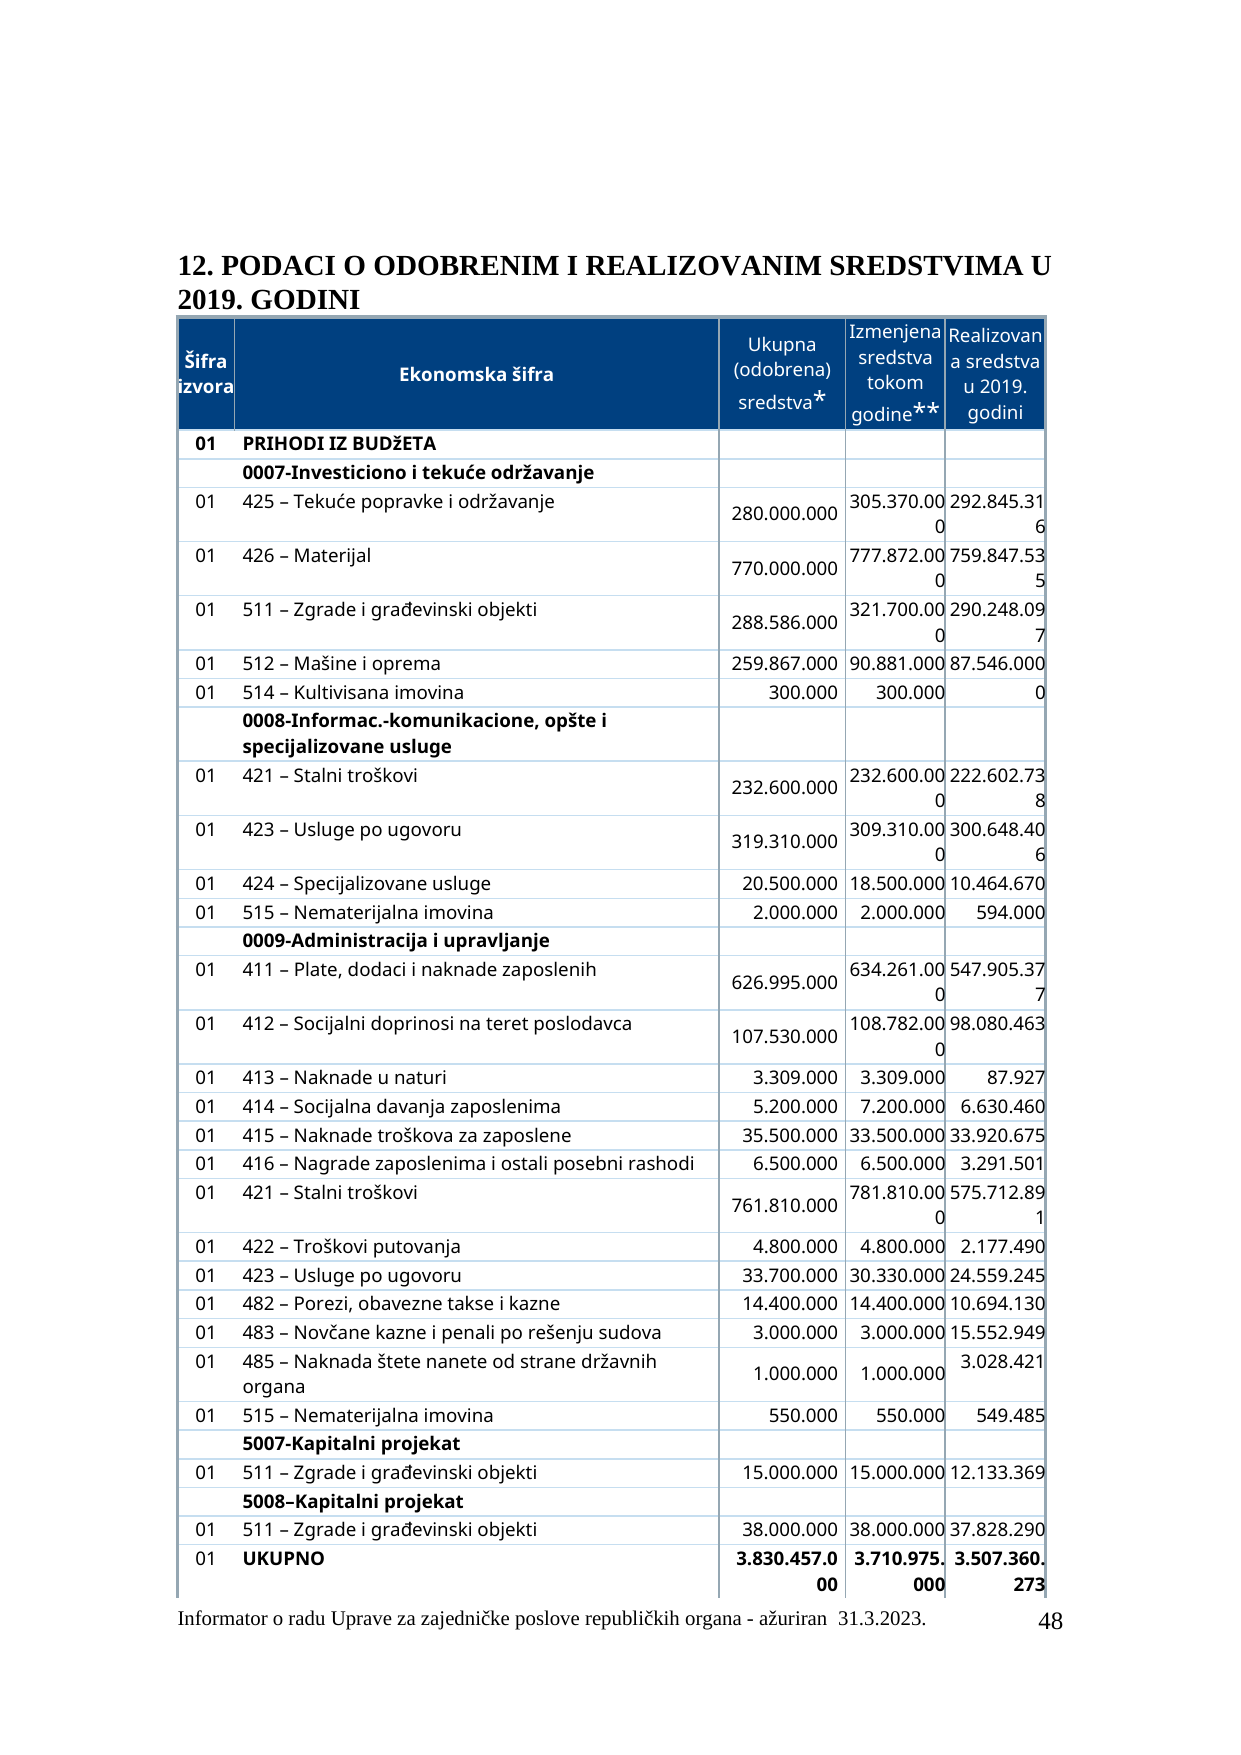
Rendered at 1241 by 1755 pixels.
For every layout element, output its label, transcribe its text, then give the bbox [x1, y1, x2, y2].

table_cell 5007-Kapitalni projekat [234, 1431, 718, 1458]
table_cell 01 [179, 762, 234, 814]
table_cell 547.905.377 [946, 956, 1044, 1009]
table_cell 485 – Naknada štete nanete od strane državnih organa [234, 1348, 718, 1401]
table_cell 761.810.000 [720, 1179, 845, 1232]
table_cell 412 – Socijalni doprinosi na teret poslodavca [234, 1011, 718, 1063]
table_cell 290.248.097 [946, 596, 1044, 649]
table_cell 319.310.000 [720, 816, 845, 869]
table_cell 759.847.535 [946, 542, 1044, 595]
table_cell 5008–Kapitalni projekat [234, 1488, 718, 1515]
table_cell 01 [179, 651, 234, 678]
table_cell [946, 431, 1044, 458]
table_cell 35.500.000 [720, 1122, 845, 1149]
table_cell [720, 460, 845, 486]
table_cell 18.500.000 [846, 870, 944, 897]
table_cell [179, 708, 234, 760]
table_cell 232.600.000 [720, 762, 845, 814]
table_cell 1.000.000 [846, 1348, 944, 1401]
table_cell 01 [179, 1348, 234, 1401]
table_cell 426 – Materijal [234, 542, 718, 595]
table_header Izmenjena sredstva tokom godine** [846, 319, 944, 429]
table_cell PRIHODI IZ BUDžETA [234, 431, 718, 458]
table_cell [179, 1488, 234, 1515]
table_cell 514 – Kultivisana imovina [234, 679, 718, 706]
table_cell 626.995.000 [720, 956, 845, 1009]
table_cell 20.500.000 [720, 870, 845, 897]
table_cell [846, 431, 944, 458]
table_cell 2.000.000 [720, 899, 845, 926]
table_cell 414 – Socijalna davanja zaposlenima [234, 1093, 718, 1120]
table_cell 87.927 [946, 1065, 1044, 1092]
table_cell 01 [179, 596, 234, 649]
table_cell 321.700.000 [846, 596, 944, 649]
table_cell 550.000 [846, 1402, 944, 1429]
table_cell 98.080.463 [946, 1011, 1044, 1063]
table_cell 415 – Naknade troškova za zaposlene [234, 1122, 718, 1149]
table_cell [720, 708, 845, 760]
table_cell 411 – Plate, dodaci i naknade zaposlenih [234, 956, 718, 1009]
table_cell 511 – Zgrade i građevinski objekti [234, 1517, 718, 1544]
table_cell 634.261.000 [846, 956, 944, 1009]
table_cell 37.828.290 [946, 1517, 1044, 1544]
table_cell 01 [179, 1065, 234, 1092]
table_cell [846, 1431, 944, 1458]
table_cell 38.000.000 [720, 1517, 845, 1544]
table_cell 259.867.000 [720, 651, 845, 678]
table_cell [179, 1431, 234, 1458]
table_cell 15.552.949 [946, 1319, 1044, 1346]
table_cell 01 [179, 488, 234, 541]
table_cell [179, 928, 234, 955]
table_cell 01 [179, 679, 234, 706]
table_cell 0009-Administracija i upravljanje [234, 928, 718, 955]
table_cell 7.200.000 [846, 1093, 944, 1120]
table_cell 511 – Zgrade i građevinski objekti [234, 596, 718, 649]
table_cell 10.464.670 [946, 870, 1044, 897]
table_cell 30.330.000 [846, 1262, 944, 1289]
table_cell 01 [179, 1319, 234, 1346]
table_cell 425 – Tekuće popravke i održavanje [234, 488, 718, 541]
table_cell 15.000.000 [846, 1460, 944, 1486]
table_cell 108.782.000 [846, 1011, 944, 1063]
table_cell 6.500.000 [846, 1151, 944, 1178]
table_cell 423 – Usluge po ugovoru [234, 816, 718, 869]
table_cell 3.507.360.273 [946, 1545, 1044, 1598]
table_cell 01 [179, 1011, 234, 1063]
table_cell [179, 460, 234, 486]
table_cell [846, 928, 944, 955]
table_cell 300.000 [720, 679, 845, 706]
table_cell 575.712.891 [946, 1179, 1044, 1232]
table_cell 3.710.975.000 [846, 1545, 944, 1598]
table_cell [946, 460, 1044, 486]
table_cell 550.000 [720, 1402, 845, 1429]
table_cell 777.872.000 [846, 542, 944, 595]
table_cell 24.559.245 [946, 1262, 1044, 1289]
table_cell 300.000 [846, 679, 944, 706]
table_cell 33.920.675 [946, 1122, 1044, 1149]
table_cell 01 [179, 431, 234, 458]
table_cell 10.694.130 [946, 1291, 1044, 1318]
table_cell [846, 1488, 944, 1515]
table_cell 01 [179, 956, 234, 1009]
table_cell [720, 431, 845, 458]
table_cell 3.000.000 [846, 1319, 944, 1346]
table_cell 38.000.000 [846, 1517, 944, 1544]
text 12. PODACI O ODOBRENIM I REALIZOVANIM SREDSTVIMA U 2019. GODINI [177, 248, 1063, 315]
table_cell 2.177.490 [946, 1233, 1044, 1260]
table_cell 3.309.000 [720, 1065, 845, 1092]
table_cell 6.630.460 [946, 1093, 1044, 1120]
table_cell 422 – Troškovi putovanja [234, 1233, 718, 1260]
table_cell 515 – Nematerijalna imovina [234, 899, 718, 926]
table_cell 3.309.000 [846, 1065, 944, 1092]
table_cell 424 – Specijalizovane usluge [234, 870, 718, 897]
table_cell 6.500.000 [720, 1151, 845, 1178]
table_cell 309.310.000 [846, 816, 944, 869]
table_cell 01 [179, 1151, 234, 1178]
table_cell 01 [179, 1517, 234, 1544]
table_cell 3.000.000 [720, 1319, 845, 1346]
table_cell 232.600.000 [846, 762, 944, 814]
table_cell 3.830.457.000 [720, 1545, 845, 1598]
table_cell 01 [179, 1122, 234, 1149]
table_header Šifra izvora [179, 319, 234, 429]
table_cell 33.500.000 [846, 1122, 944, 1149]
table_cell 12.133.369 [946, 1460, 1044, 1486]
table_cell 781.810.000 [846, 1179, 944, 1232]
table_cell UKUPNO [234, 1545, 718, 1598]
table_cell 01 [179, 1402, 234, 1429]
table_cell 4.800.000 [846, 1233, 944, 1260]
table_cell [846, 460, 944, 486]
table_cell 01 [179, 1262, 234, 1289]
table_cell 416 – Nagrade zaposlenima i ostali posebni rashodi [234, 1151, 718, 1178]
table_cell 15.000.000 [720, 1460, 845, 1486]
table_cell 14.400.000 [720, 1291, 845, 1318]
table_cell [720, 928, 845, 955]
table_cell 5.200.000 [720, 1093, 845, 1120]
table_cell [720, 1488, 845, 1515]
table_cell 421 – Stalni troškovi [234, 1179, 718, 1232]
table_cell 222.602.738 [946, 762, 1044, 814]
table_cell 01 [179, 899, 234, 926]
table_cell 1.000.000 [720, 1348, 845, 1401]
table_cell [946, 928, 1044, 955]
table_cell 0007-Investiciono i tekuće održavanje [234, 460, 718, 486]
table_cell 512 – Mašine i oprema [234, 651, 718, 678]
table_cell 2.000.000 [846, 899, 944, 926]
table_cell [946, 1488, 1044, 1515]
table_cell 01 [179, 816, 234, 869]
table_cell 90.881.000 [846, 651, 944, 678]
table_cell 770.000.000 [720, 542, 845, 595]
table_cell 01 [179, 1093, 234, 1120]
table_cell 305.370.000 [846, 488, 944, 541]
table_header Realizovana sredstva u 2019. godini [946, 319, 1044, 429]
table_cell 33.700.000 [720, 1262, 845, 1289]
table_cell 515 – Nematerijalna imovina [234, 1402, 718, 1429]
table_cell 0 [946, 679, 1044, 706]
table_cell 107.530.000 [720, 1011, 845, 1063]
table_header Ekonomska šifra [235, 319, 718, 429]
table_cell [720, 1431, 845, 1458]
table_cell 594.000 [946, 899, 1044, 926]
table_cell 01 [179, 1545, 234, 1598]
table_cell 01 [179, 542, 234, 595]
table_cell 01 [179, 1179, 234, 1232]
table_cell [946, 708, 1044, 760]
table_cell 300.648.406 [946, 816, 1044, 869]
table_header Ukupna (odobrena) sredstva* [720, 319, 845, 429]
table_cell 482 – Porezi, obavezne takse i kazne [234, 1291, 718, 1318]
table_cell 280.000.000 [720, 488, 845, 541]
table_cell 483 – Novčane kazne i penali po rešenju sudova [234, 1319, 718, 1346]
table_cell 3.028.421 [946, 1348, 1044, 1401]
table_cell 421 – Stalni troškovi [234, 762, 718, 814]
table_cell 01 [179, 870, 234, 897]
table_cell 413 – Naknade u naturi [234, 1065, 718, 1092]
table_cell 01 [179, 1233, 234, 1260]
table_cell 0008-Informac.-komunikacione, opšte i specijalizovane usluge [234, 708, 718, 760]
table_cell [846, 708, 944, 760]
table_cell 4.800.000 [720, 1233, 845, 1260]
table_cell 549.485 [946, 1402, 1044, 1429]
table_cell 423 – Usluge po ugovoru [234, 1262, 718, 1289]
table_cell 3.291.501 [946, 1151, 1044, 1178]
table_cell 288.586.000 [720, 596, 845, 649]
table_cell 14.400.000 [846, 1291, 944, 1318]
table_cell [946, 1431, 1044, 1458]
table_cell 01 [179, 1291, 234, 1318]
table_cell 292.845.316 [946, 488, 1044, 541]
table_cell 511 – Zgrade i građevinski objekti [234, 1460, 718, 1486]
table_cell 87.546.000 [946, 651, 1044, 678]
table_cell 01 [179, 1460, 234, 1486]
